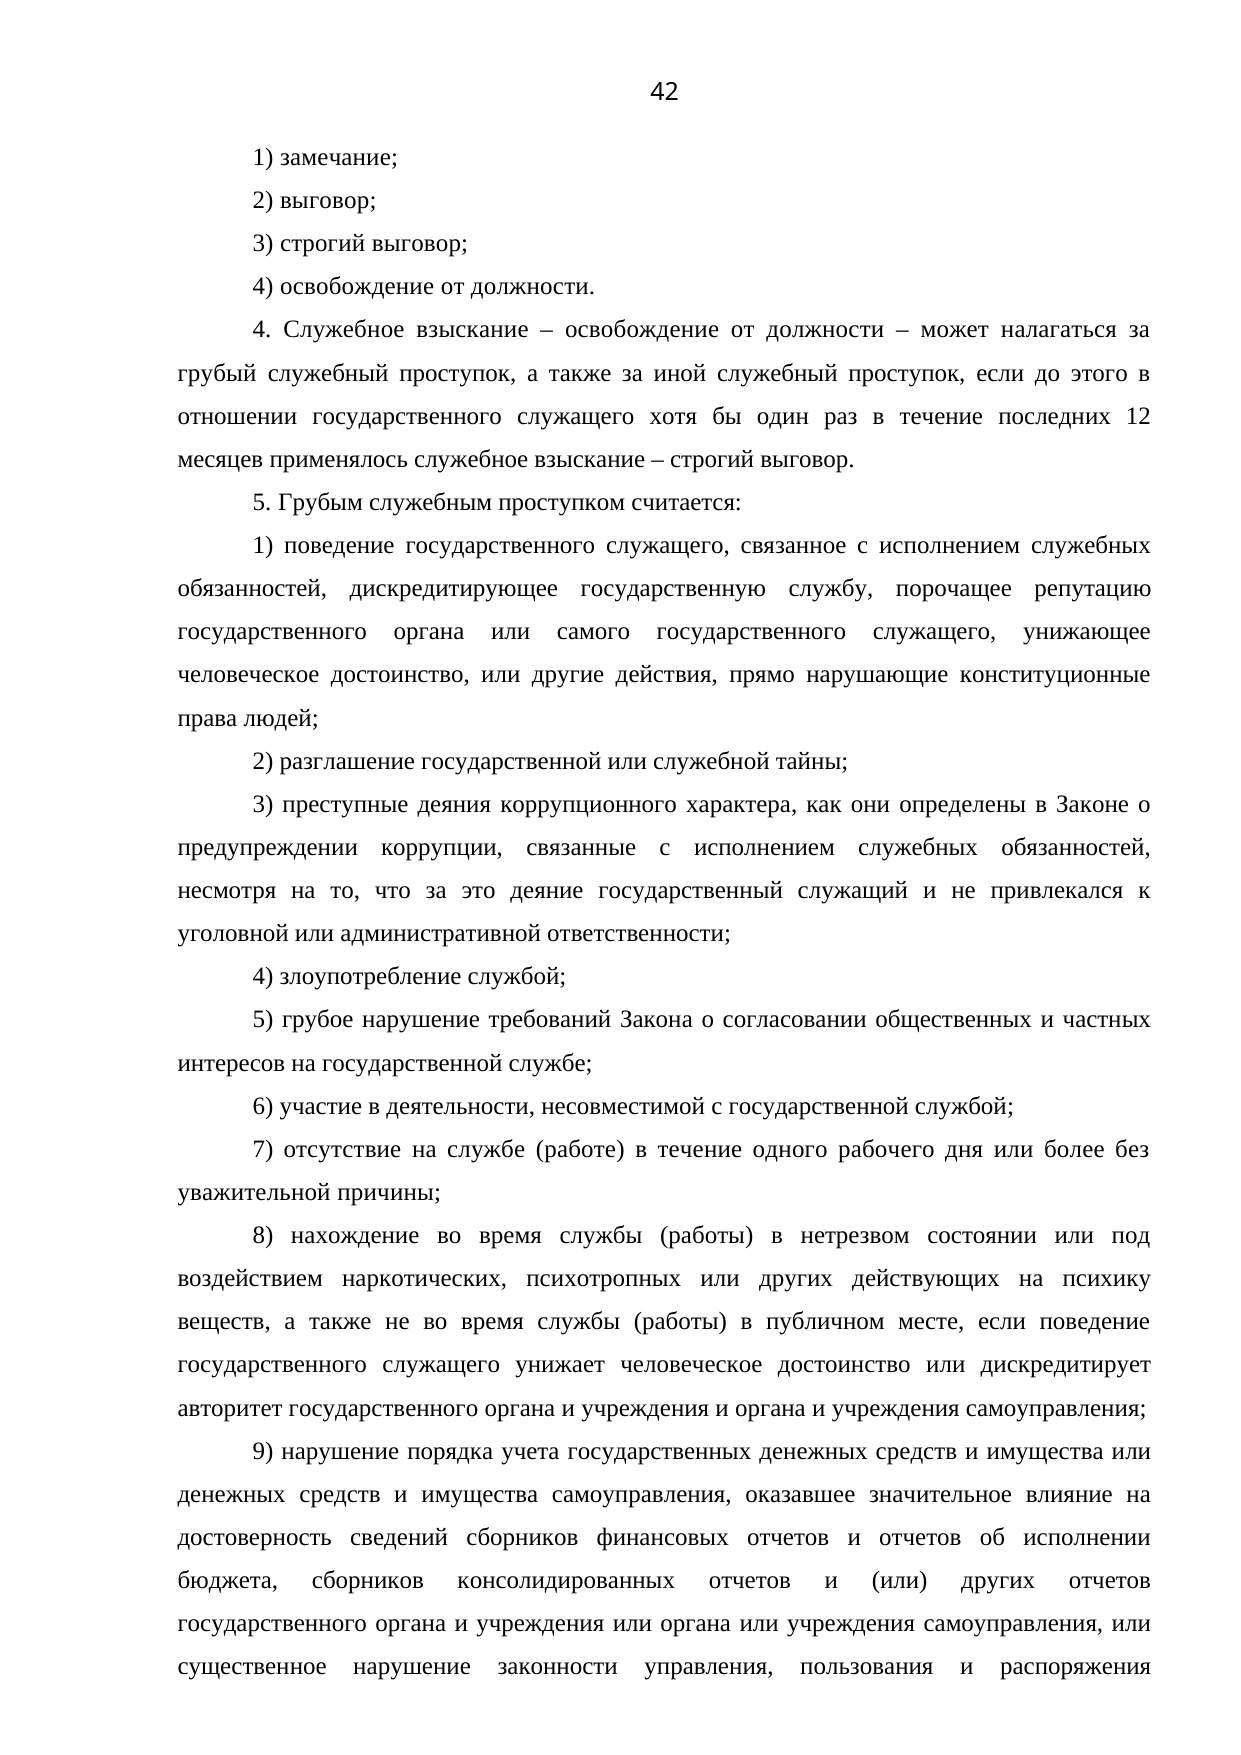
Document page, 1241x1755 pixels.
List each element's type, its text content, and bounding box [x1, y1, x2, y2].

text 5. Грубым служебным проступком считается: [177, 487, 1152, 516]
text 8) нахождение во время службы (работы) в нетрезвом состоянии или под воздействием наркотических, психотропных или других действующих на психику веществ, а также не во время службы (работы) в публичном месте, если поведение государственного служащего унижает человеческое достоинство или дискредитирует авторитет государственного органа и учреждения и органа и учреждения самоуправления; [177, 1220, 1152, 1421]
text 7) отсутствие на службе (работе) в течение одного рабочего дня или более без уважительной причины; [177, 1134, 1152, 1206]
text 1) поведение государственного служащего, связанное с исполнением служебных обязанностей, дискредитирующее государственную службу, порочащее репутацию государственного органа или самого государственного служащего, унижающее человеческое достоинство, или другие действия, прямо нарушающие конституционные права людей; [177, 530, 1152, 731]
text 3) строгий выговор; [177, 228, 1152, 257]
text 3) преступные деяния коррупционного характера, как они определены в Законе о предупреждении коррупции, связанные с исполнением служебных обязанностей, несмотря на то, что за это деяние государственный служащий и не привлекался к уголовной или административной ответственности; [177, 789, 1152, 947]
text 4) злоупотребление службой; [177, 961, 1152, 990]
text 1) замечание; [177, 142, 1152, 171]
text 2) выговор; [177, 185, 1152, 214]
text 6) участие в деятельности, несовместимой с государственной службой; [177, 1091, 1152, 1119]
text 9) нарушение порядка учета государственных денежных средств и имущества или денежных средств и имущества самоуправления, оказавшее значительное влияние на достоверность сведений сборников финансовых отчетов и отчетов об исполнении бюджета, сборников консолидированных отчетов и (или) других отчетов государственного органа и учреждения или органа или учреждения самоуправления, или существенное нарушение законности управления, пользования и распоряжения [177, 1436, 1152, 1680]
text 4. Служебное взыскание – освобождение от должности – может налагаться за грубый служебный проступок, а также за иной служебный проступок, если до этого в отношении государственного служащего хотя бы один раз в течение последних 12 месяцев применялось служебное взыскание – строгий выговор. [177, 314, 1152, 473]
text 5) грубое нарушение требований Закона о согласовании общественных и частных интересов на государственной службе; [177, 1004, 1152, 1076]
text 2) разглашение государственной или служебной тайны; [177, 746, 1152, 774]
text 4) освобождение от должности. [177, 271, 1152, 300]
